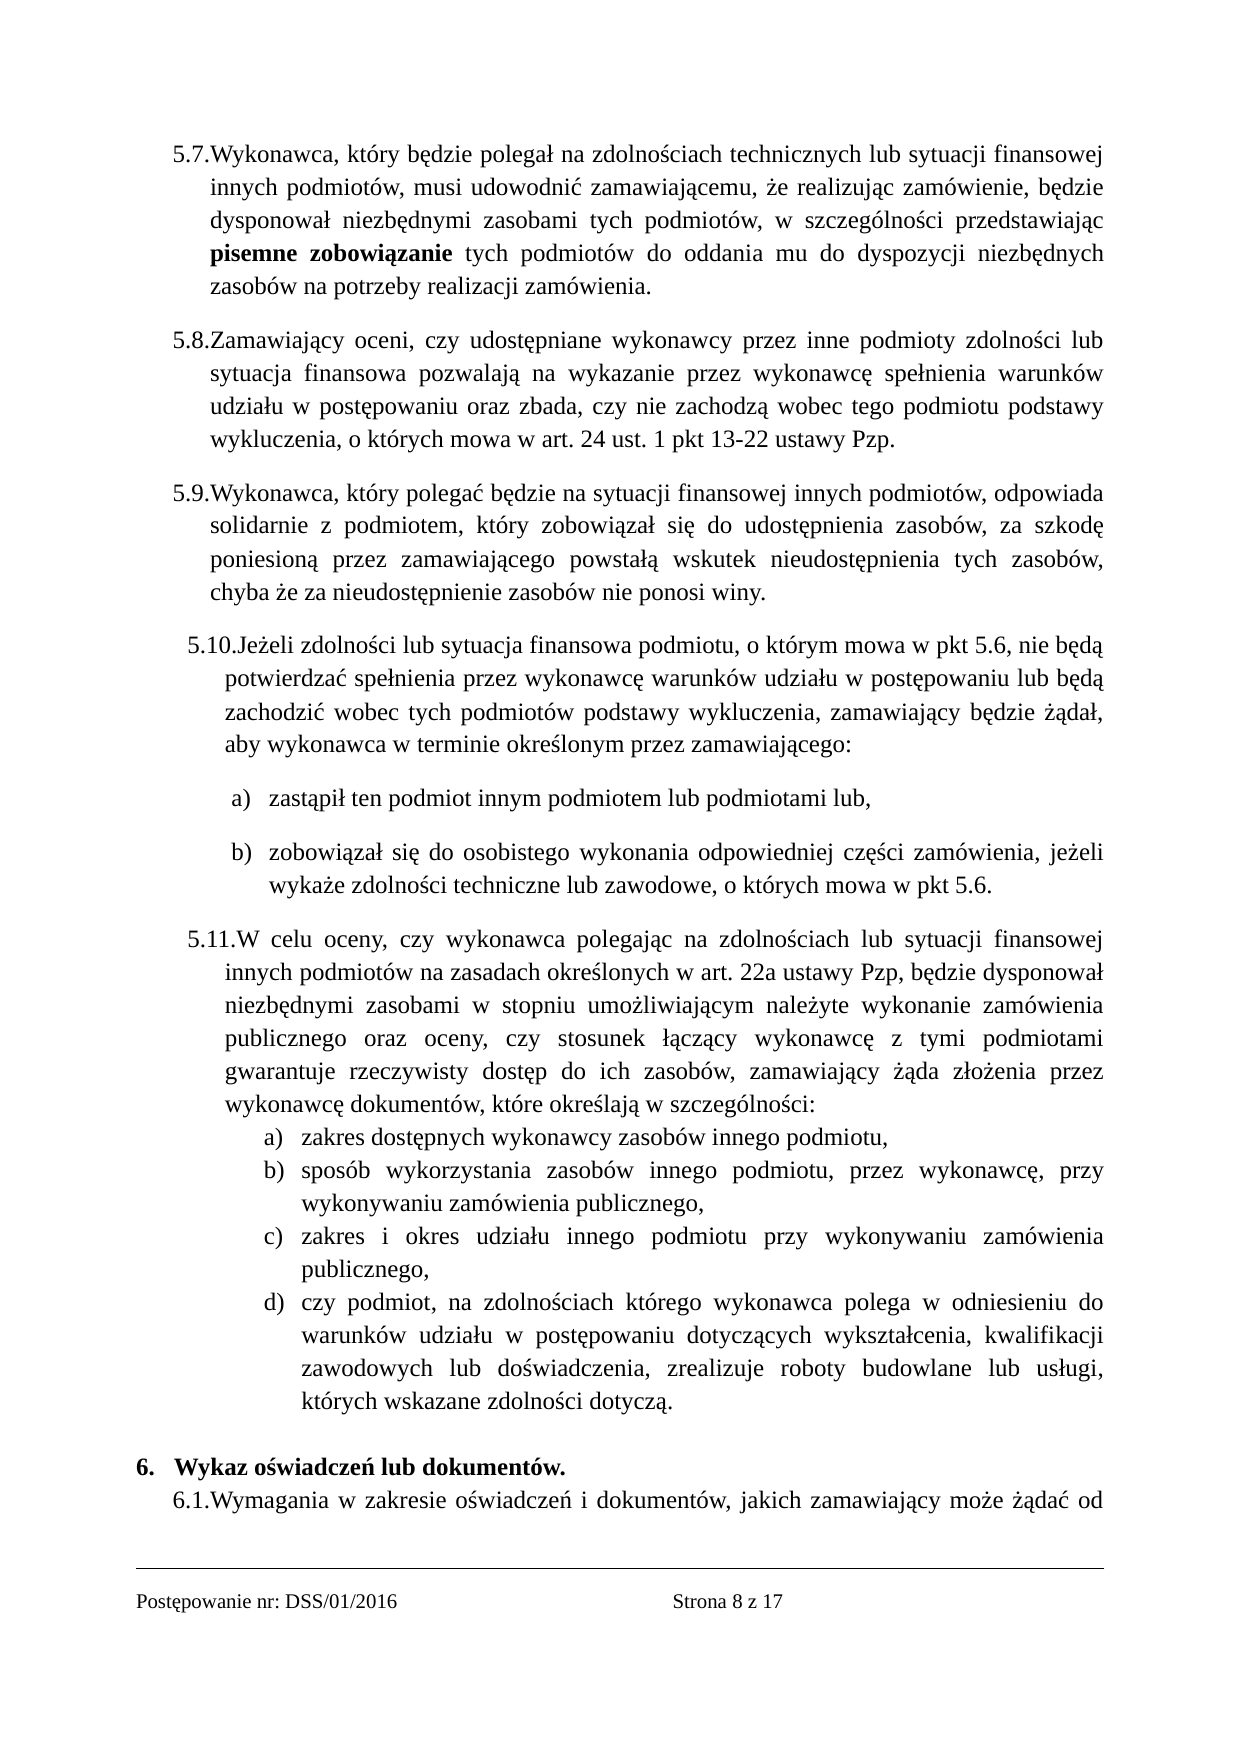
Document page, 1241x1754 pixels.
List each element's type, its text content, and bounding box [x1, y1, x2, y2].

list zastąpił ten podmiot innym podmiotem lub podmiotami lub, [231, 783, 1104, 812]
list zakres dostępnych wykonawcy zasobów innego podmiotu, [263, 1122, 1104, 1151]
list Jeżeli zdolności lub sytuacja finansowa podmiotu, o którym mowa w pkt 5.6, nie będą potwierdzać spełnienia przez wykonawcę warunków udziału w postępowaniu lub będą zachodzić wobec tych podmiotów podstawy wykluczenia, zamawiający będzie żądał, aby wykonawca w terminie określonym przez zamawiającego: [187, 631, 1104, 758]
list sposób wykorzystania zasobów innego podmiotu, przez wykonawcę, przy wykonywaniu zamówienia publicznego, [263, 1155, 1104, 1217]
list Zamawiający oceni, czy udostępniane wykonawcy przez inne podmioty zdolności lub sytuacja finansowa pozwalają na wykazanie przez wykonawcę spełnienia warunków udziału w postępowaniu oraz zbada, czy nie zachodzą wobec tego podmiotu podstawy wykluczenia, o których mowa w art. 24 ust. 1 pkt 13-22 ustawy Pzp. [172, 325, 1104, 452]
list Wykonawca, który będzie polegał na zdolnościach technicznych lub sytuacji finansowej innych podmiotów, musi udowodnić zamawiającemu, że realizując zamówienie, będzie dysponował niezbędnymi zasobami tych podmiotów, w szczególności przedstawiając pisemne zobowiązanie tych podmiotów do oddania mu do dyspozycji niezbędnych zasobów na potrzeby realizacji zamówienia. [172, 139, 1104, 299]
list W celu oceny, czy wykonawca polegając na zdolnościach lub sytuacji finansowej innych podmiotów na zasadach określonych w art. 22a ustawy Pzp, będzie dysponował niezbędnymi zasobami w stopniu umożliwiającym należyte wykonanie zamówienia publicznego oraz oceny, czy stosunek łączący wykonawcę z tymi podmiotami gwarantuje rzeczywisty dostęp do ich zasobów, zamawiający żąda złożenia przez wykonawcę dokumentów, które określają w szczególności: [187, 924, 1104, 1118]
list zobowiązał się do osobistego wykonania odpowiedniej części zamówienia, jeżeli wykaże zdolności techniczne lub zawodowe, o których mowa w pkt 5.6. [231, 837, 1104, 899]
list Wykaz oświadczeń lub dokumentów. [136, 1452, 1104, 1481]
list Wymagania w zakresie oświadczeń i dokumentów, jakich zamawiający może żądać od [172, 1486, 1104, 1514]
list Wykonawca, który polegać będzie na sytuacji finansowej innych podmiotów, odpowiada solidarnie z podmiotem, który zobowiązał się do udostępnienia zasobów, za szkodę poniesioną przez zamawiającego powstałą wskutek nieudostępnienia tych zasobów, chyba że za nieudostępnienie zasobów nie ponosi winy. [172, 478, 1104, 605]
list zakres i okres udziału innego podmiotu przy wykonywaniu zamówienia publicznego, [263, 1221, 1104, 1283]
list czy podmiot, na zdolnościach którego wykonawca polega w odniesieniu do warunków udziału w postępowaniu dotyczących wykształcenia, kwalifikacji zawodowych lub doświadczenia, zrealizuje roboty budowlane lub usługi, których wskazane zdolności dotyczą. [263, 1287, 1104, 1415]
